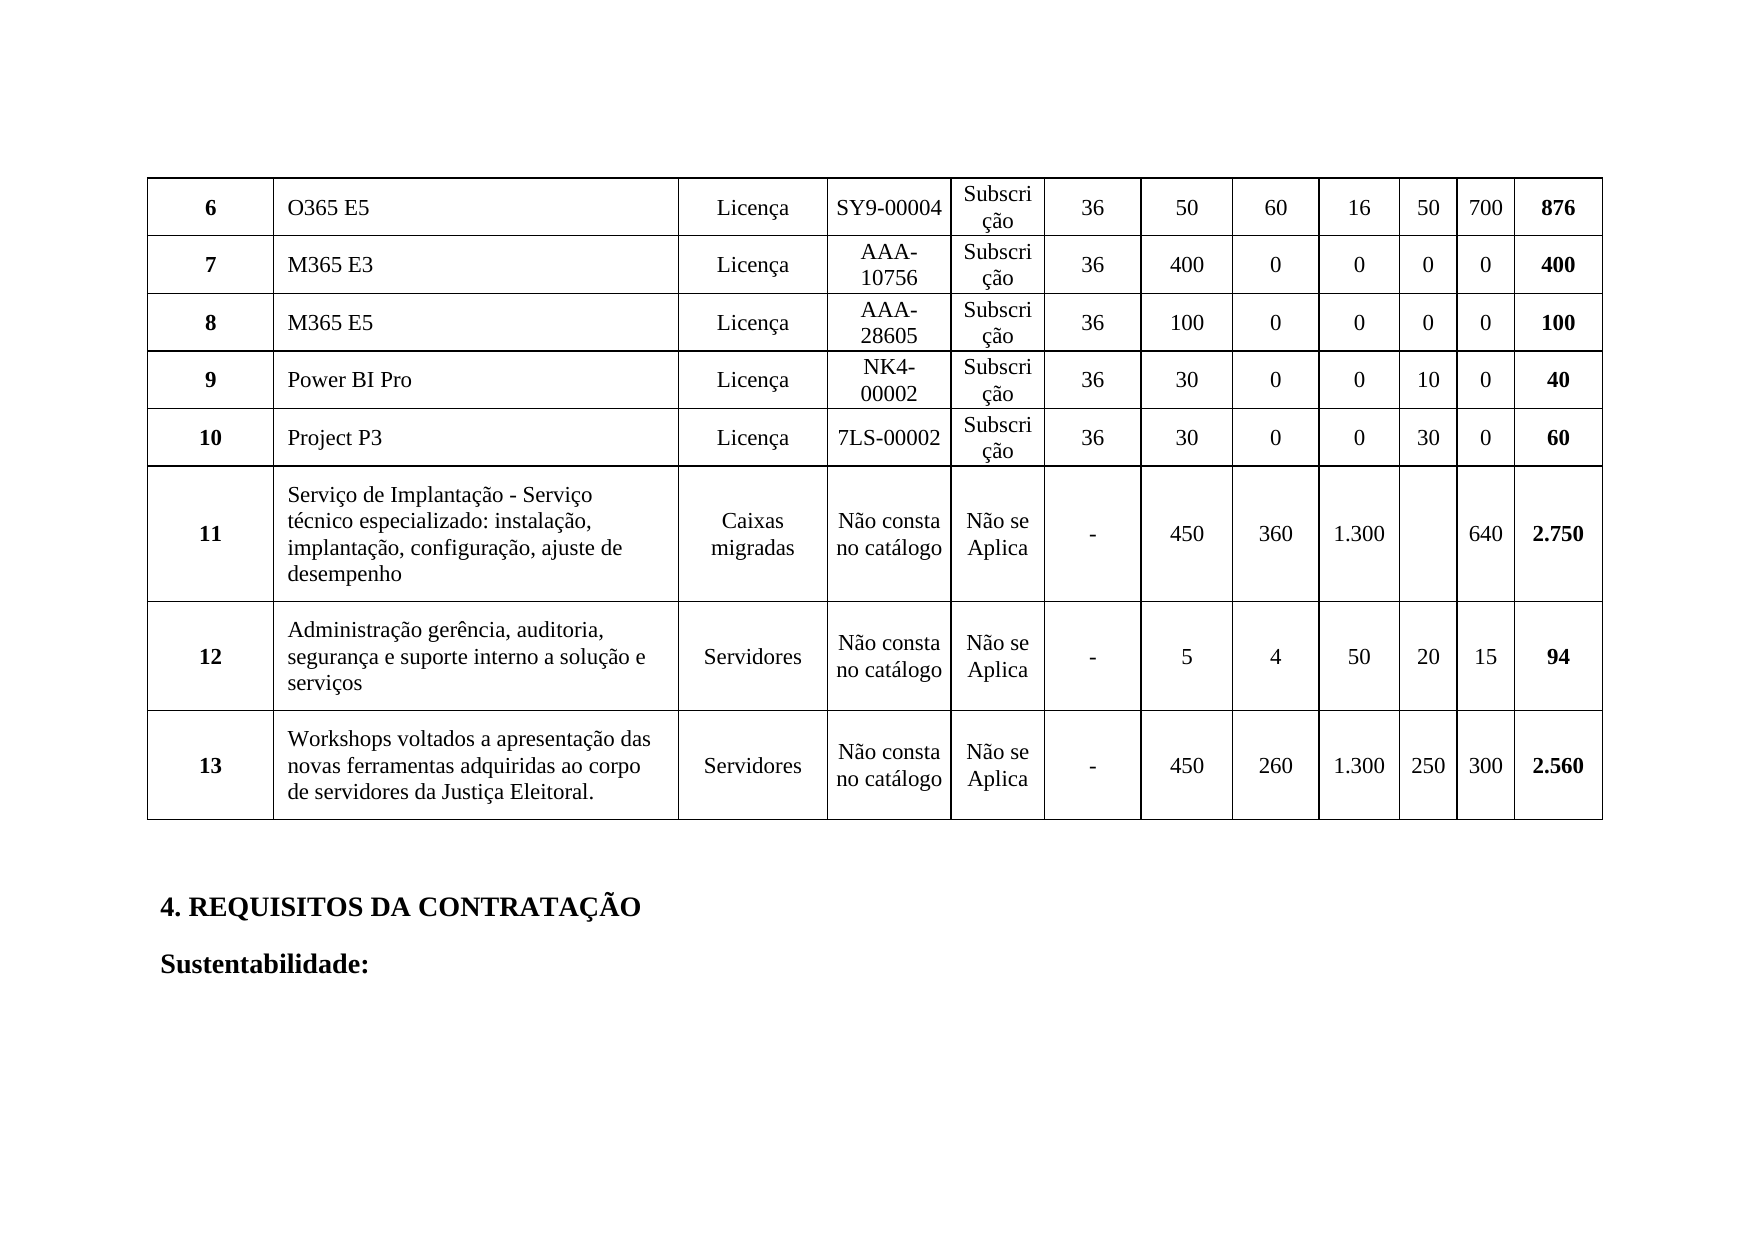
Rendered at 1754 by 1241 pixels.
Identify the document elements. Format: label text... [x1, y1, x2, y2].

table_cell 40 [1515, 352, 1602, 408]
table_cell 30 [1400, 409, 1456, 465]
table_cell Subscrição [952, 179, 1044, 235]
table_cell 0 [1400, 294, 1456, 350]
table_cell SY9-00004 [828, 179, 950, 235]
table_cell Não se Aplica [952, 711, 1044, 818]
table_cell 50 [1400, 179, 1456, 235]
table_cell 0 [1233, 352, 1318, 408]
table_cell Subscrição [952, 236, 1044, 292]
table_cell M365 E5 [274, 294, 678, 350]
table_cell 100 [1142, 294, 1232, 350]
table_cell Subscrição [952, 352, 1044, 408]
table_cell Não consta no catálogo [828, 711, 950, 818]
table_cell 36 [1045, 409, 1140, 465]
text Sustentabilidade: [160, 947, 1594, 980]
table_cell - [1045, 467, 1140, 601]
table_cell 700 [1458, 179, 1514, 235]
table_cell Licença [679, 236, 827, 292]
table_cell 7 [148, 236, 273, 292]
table_cell - [1045, 711, 1140, 818]
table_cell 450 [1142, 467, 1232, 601]
table_cell 250 [1400, 711, 1456, 818]
table_cell 0 [1320, 352, 1399, 408]
table_cell 0 [1320, 409, 1399, 465]
table_cell 50 [1142, 179, 1232, 235]
table_cell 260 [1233, 711, 1318, 818]
table_cell 16 [1320, 179, 1399, 235]
table_cell Licença [679, 294, 827, 350]
table_cell 0 [1233, 409, 1318, 465]
table_cell Project P3 [274, 409, 678, 465]
table_cell O365 E5 [274, 179, 678, 235]
table_cell M365 E3 [274, 236, 678, 292]
table_cell 13 [148, 711, 273, 818]
table_cell 7LS-00002 [828, 409, 950, 465]
table_cell Caixas migradas [679, 467, 827, 601]
table_cell Subscrição [952, 294, 1044, 350]
table_cell 0 [1458, 409, 1514, 465]
table_cell 640 [1458, 467, 1514, 601]
table_cell Não se Aplica [952, 602, 1044, 709]
table_cell 11 [148, 467, 273, 601]
table_cell 400 [1515, 236, 1602, 292]
table_cell 15 [1458, 602, 1514, 709]
table_cell Licença [679, 409, 827, 465]
table_cell 1.300 [1320, 711, 1399, 818]
table_cell 100 [1515, 294, 1602, 350]
table_cell [1400, 467, 1456, 601]
table_cell 10 [1400, 352, 1456, 408]
table_cell 0 [1233, 236, 1318, 292]
table_cell - [1045, 602, 1140, 709]
table_cell 6 [148, 179, 273, 235]
table_cell 2.560 [1515, 711, 1602, 818]
table_cell Licença [679, 352, 827, 408]
table_cell 12 [148, 602, 273, 709]
table_cell 0 [1320, 236, 1399, 292]
table_cell 0 [1458, 236, 1514, 292]
table_cell Não consta no catálogo [828, 602, 950, 709]
table_cell 0 [1233, 294, 1318, 350]
table_cell NK4-00002 [828, 352, 950, 408]
table_cell 36 [1045, 294, 1140, 350]
table_cell 4 [1233, 602, 1318, 709]
table_cell Não consta no catálogo [828, 467, 950, 601]
table_cell 30 [1142, 409, 1232, 465]
table_cell 360 [1233, 467, 1318, 601]
table_cell Subscrição [952, 409, 1044, 465]
table_cell AAA-28605 [828, 294, 950, 350]
table_cell 1.300 [1320, 467, 1399, 601]
table_cell 400 [1142, 236, 1232, 292]
table_cell 94 [1515, 602, 1602, 709]
table_cell 20 [1400, 602, 1456, 709]
text 4. REQUISITOS DA CONTRATAÇÃO [160, 890, 1594, 922]
table_cell Servidores [679, 602, 827, 709]
table_cell 36 [1045, 179, 1140, 235]
table_cell 5 [1142, 602, 1232, 709]
table_cell 300 [1458, 711, 1514, 818]
table_cell 36 [1045, 352, 1140, 408]
table_cell 2.750 [1515, 467, 1602, 601]
table_cell 0 [1458, 294, 1514, 350]
table_cell 0 [1400, 236, 1456, 292]
table_cell Administração gerência, auditoria, segurança e suporte interno a solução e serviços [274, 602, 678, 709]
table_cell 10 [148, 409, 273, 465]
table_cell 50 [1320, 602, 1399, 709]
table_cell 8 [148, 294, 273, 350]
table_cell 9 [148, 352, 273, 408]
table_cell 450 [1142, 711, 1232, 818]
table_cell 876 [1515, 179, 1602, 235]
table_cell 0 [1320, 294, 1399, 350]
table_cell Licença [679, 179, 827, 235]
table_cell Workshops voltados a apresentação das novas ferramentas adquiridas ao corpo de servidores da Justiça Eleitoral. [274, 711, 678, 818]
table_cell 30 [1142, 352, 1232, 408]
table_cell Servidores [679, 711, 827, 818]
table_cell 0 [1458, 352, 1514, 408]
table_cell 36 [1045, 236, 1140, 292]
table_cell 60 [1515, 409, 1602, 465]
table_cell Serviço de Implantação - Serviço técnico especializado: instalação, implantação, configuração, ajuste de desempenho [274, 467, 678, 601]
table_cell AAA-10756 [828, 236, 950, 292]
table_cell Não se Aplica [952, 467, 1044, 601]
table_cell Power BI Pro [274, 352, 678, 408]
table_cell 60 [1233, 179, 1318, 235]
